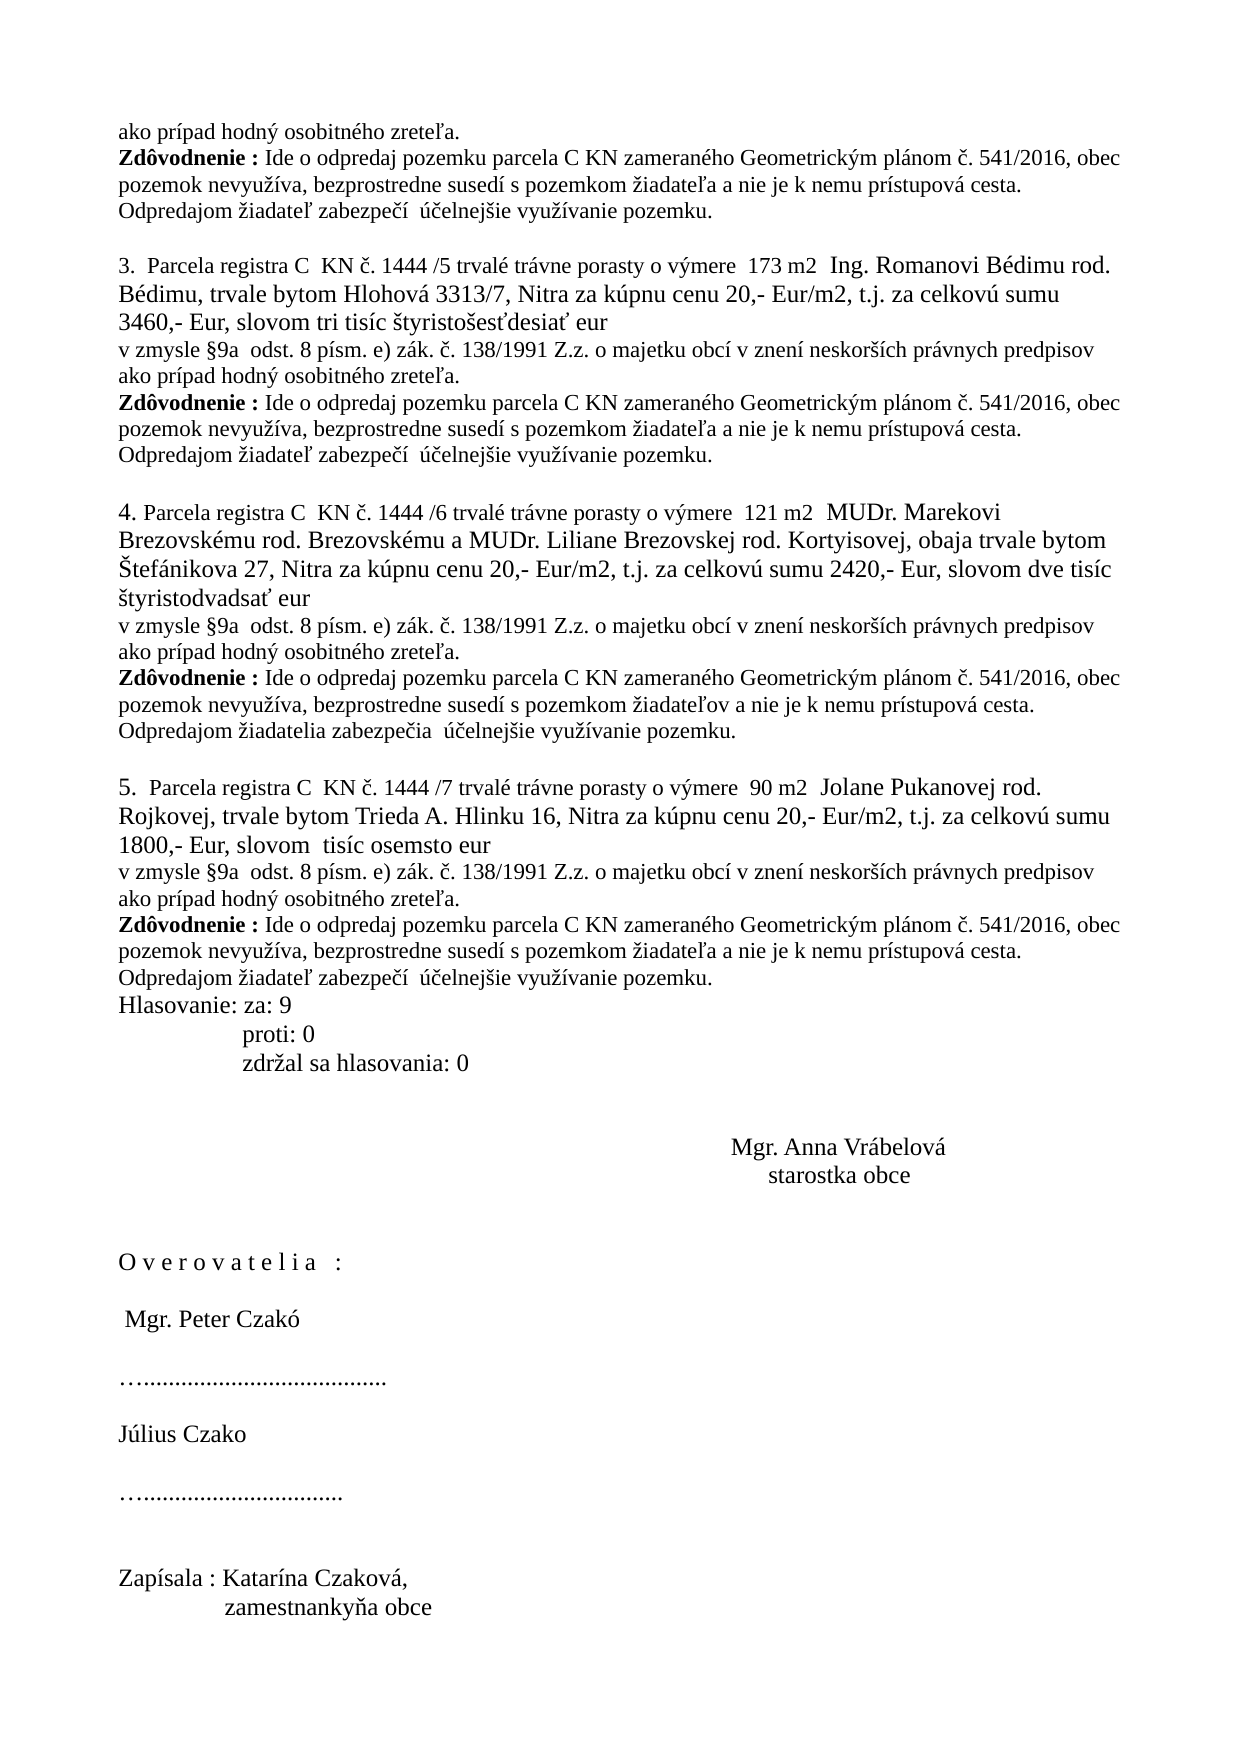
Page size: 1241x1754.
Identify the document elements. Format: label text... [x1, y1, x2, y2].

text v zmysle §9a odst. 8 písm. e) zák. č. 138/1991 Z.z. o majetku obcí v znení neskorších právnych predpisov [118, 336, 1122, 362]
text v zmysle §9a odst. 8 písm. e) zák. č. 138/1991 Z.z. o majetku obcí v znení neskorších právnych predpisov [118, 612, 1122, 638]
text zdržal sa hlasovania: 0 [118, 1048, 1122, 1076]
text 3. Parcela registra C KN č. 1444 /5 trvalé trávne porasty o výmere 173 m2 Ing. Romanovi Bédimu rod. Bédimu, trvale bytom Hlohová 3313/7, Nitra za kúpnu cenu 20,- Eur/m2, t.j. za celkovú sumu 3460,- Eur, slovom tri tisíc štyristošesťdesiať eur [118, 250, 1122, 336]
text zamestnankyňa obce [118, 1592, 1122, 1620]
text starostka obce [118, 1160, 1122, 1189]
text v zmysle §9a odst. 8 písm. e) zák. č. 138/1991 Z.z. o majetku obcí v znení neskorších právnych predpisov [118, 858, 1122, 885]
text Zdôvodnenie : Ide o odpredaj pozemku parcela C KN zameraného Geometrickým plánom č. 541/2016, obec pozemok nevyužíva, bezprostredne susedí s pozemkom žiadateľa a nie je k nemu prístupová cesta. Odpredajom žiadateľ zabezpečí účelnejšie využívanie pozemku. [118, 389, 1122, 468]
text Mgr. Anna Vrábelová [118, 1132, 1122, 1160]
text …....................................... [118, 1362, 1122, 1390]
text ako prípad hodný osobitného zreteľa. [118, 362, 1122, 389]
text Zdôvodnenie : Ide o odpredaj pozemku parcela C KN zameraného Geometrickým plánom č. 541/2016, obec pozemok nevyužíva, bezprostredne susedí s pozemkom žiadateľov a nie je k nemu prístupová cesta. Odpredajom žiadatelia zabezpečia účelnejšie využívanie pozemku. [118, 664, 1122, 743]
text 4. Parcela registra C KN č. 1444 /6 trvalé trávne porasty o výmere 121 m2 MUDr. Marekovi Brezovskému rod. Brezovskému a MUDr. Liliane Brezovskej rod. Kortyisovej, obaja trvale bytom Štefánikova 27, Nitra za kúpnu cenu 20,- Eur/m2, t.j. za celkovú sumu 2420,- Eur, slovom dve tisíc štyristodvadsať eur [118, 497, 1122, 612]
text Mgr. Peter Czakó [118, 1304, 1122, 1333]
text Július Czako [118, 1419, 1122, 1448]
text Zdôvodnenie : Ide o odpredaj pozemku parcela C KN zameraného Geometrickým plánom č. 541/2016, obec pozemok nevyužíva, bezprostredne susedí s pozemkom žiadateľa a nie je k nemu prístupová cesta. Odpredajom žiadateľ zabezpečí účelnejšie využívanie pozemku. [118, 144, 1122, 223]
text ako prípad hodný osobitného zreteľa. [118, 638, 1122, 664]
text proti: 0 [118, 1019, 1122, 1048]
text …................................ [118, 1477, 1122, 1505]
text ako prípad hodný osobitného zreteľa. [118, 118, 1122, 144]
text Hlasovanie: za: 9 [118, 990, 1122, 1019]
text Zdôvodnenie : Ide o odpredaj pozemku parcela C KN zameraného Geometrickým plánom č. 541/2016, obec pozemok nevyužíva, bezprostredne susedí s pozemkom žiadateľa a nie je k nemu prístupová cesta. Odpredajom žiadateľ zabezpečí účelnejšie využívanie pozemku. [118, 911, 1122, 990]
text O v e r o v a t e l i a : [118, 1247, 1122, 1275]
text 5. Parcela registra C KN č. 1444 /7 trvalé trávne porasty o výmere 90 m2 Jolane Pukanovej rod. Rojkovej, trvale bytom Trieda A. Hlinku 16, Nitra za kúpnu cenu 20,- Eur/m2, t.j. za celkovú sumu 1800,- Eur, slovom tisíc osemsto eur [118, 772, 1122, 858]
text Zapísala : Katarína Czaková, [118, 1563, 1122, 1592]
text ako prípad hodný osobitného zreteľa. [118, 885, 1122, 911]
